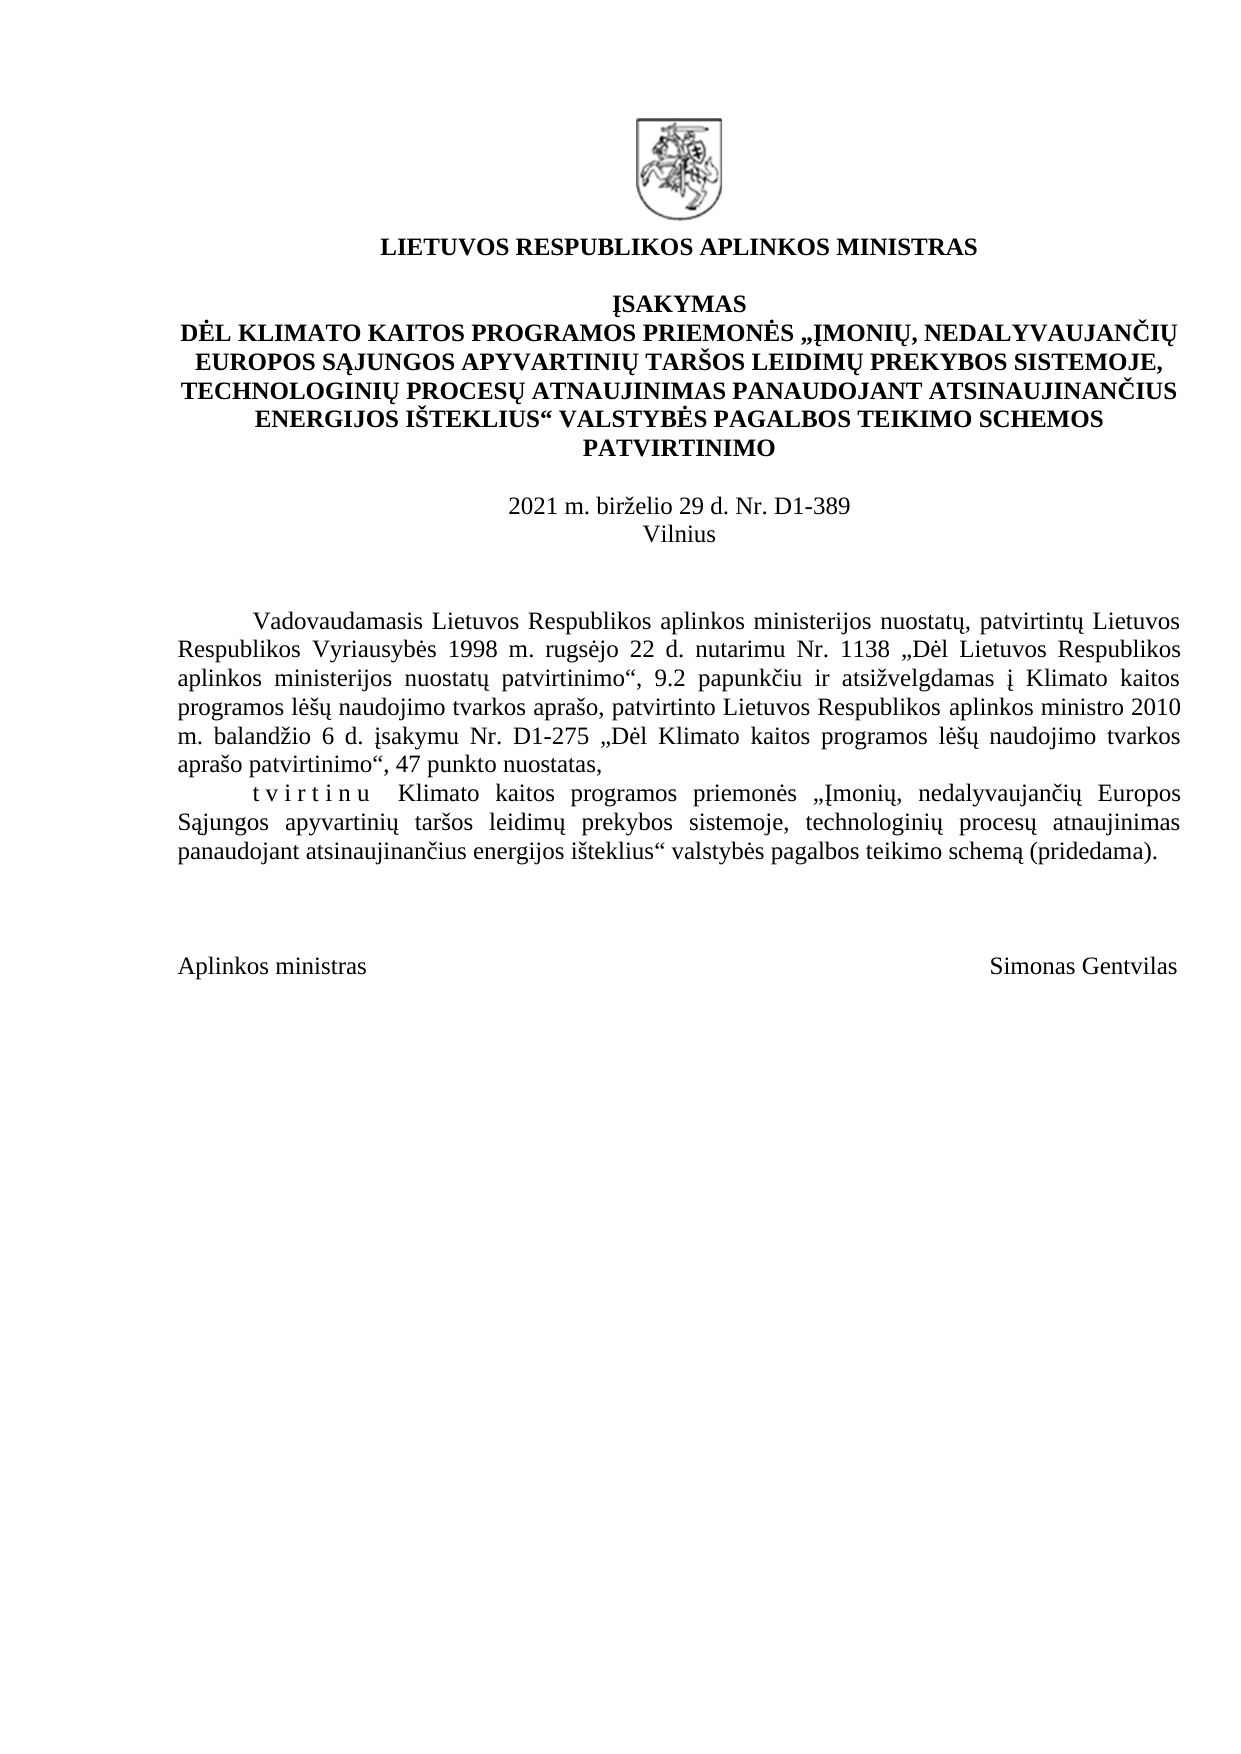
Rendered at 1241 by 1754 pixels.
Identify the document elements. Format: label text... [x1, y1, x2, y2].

text tvirtinu Klimato kaitos programos priemonės „Įmonių, nedalyvaujančių Europos Sąjungos apyvartinių taršos leidimų prekybos sistemoje, technologinių procesų atnaujinimas panaudojant atsinaujinančius energijos išteklius“ valstybės pagalbos teikimo schemą (pridedama). [177, 778, 1181, 864]
text DĖL KLIMATO KAITOS PROGRAMOS PRIEMONĖS „ĮMONIŲ, NEDALYVAUJANČIŲ EUROPOS SĄJUNGOS APYVARTINIŲ TARŠOS LEIDIMŲ PREKYBOS SISTEMOJE, TECHNOLOGINIŲ PROCESŲ ATNAUJINIMAS PANAUDOJANT ATSINAUJINANČIUS ENERGIJOS IŠTEKLIUS“ VALSTYBĖS PAGALBOS TEIKIMO schemos patvirtinimo [177, 318, 1181, 462]
text 2021 m. birželio 29 d. Nr. D1-389 [177, 491, 1181, 519]
text įsakymas [177, 289, 1181, 318]
text Vadovaudamasis Lietuvos Respublikos aplinkos ministerijos nuostatų, patvirtintų Lietuvos Respublikos Vyriausybės 1998 m. rugsėjo 22 d. nutarimu Nr. 1138 „Dėl Lietuvos Respublikos aplinkos ministerijos nuostatų patvirtinimo“, 9.2 papunkčiu ir atsižvelgdamas į Klimato kaitos programos lėšų naudojimo tvarkos aprašo, patvirtinto Lietuvos Respublikos aplinkos ministro 2010 m. balandžio 6 d. įsakymu Nr. D1-275 „Dėl Klimato kaitos programos lėšų naudojimo tvarkos aprašo patvirtinimo“, 47 punkto nuostatas, [177, 606, 1181, 778]
text Vilnius [177, 519, 1181, 548]
text LIETUVOS RESPUBLIKOS APLINKOS MINISTRAS [177, 232, 1181, 261]
text Aplinkos ministras Simonas Gentvilas [177, 951, 1181, 979]
